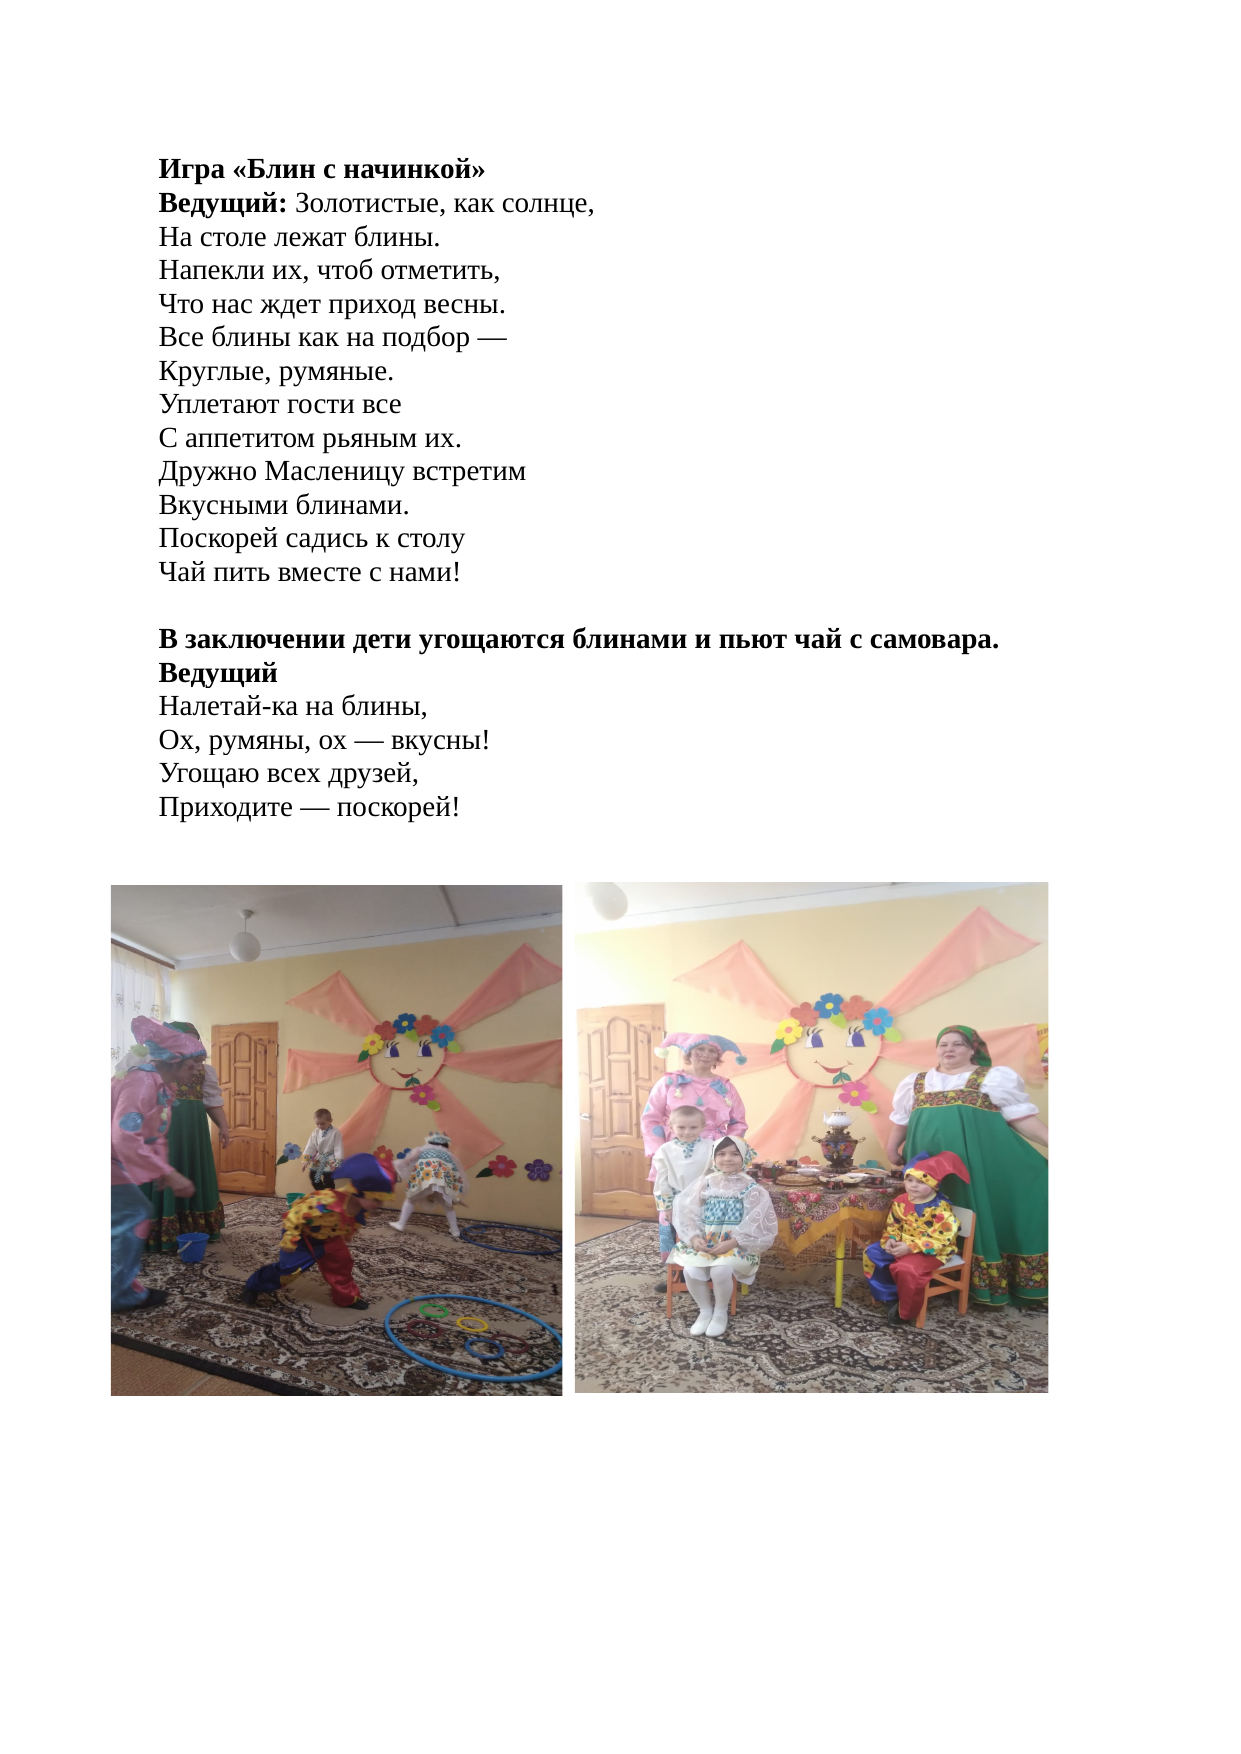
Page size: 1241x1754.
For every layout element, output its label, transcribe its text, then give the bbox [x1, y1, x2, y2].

text Игра «Блин с начинкой» [158, 152, 1123, 185]
picture [574, 882, 1049, 1393]
text Ведущий: Золотистые, как солнце, На столе лежат блины. Напекли их, чтоб отметить, Что нас ждет приход весны. Все блины как на подбор — Круглые, румяные. Уплетают гости все С аппетитом рьяным их. Дружно Масленицу встретим Вкусными блинами. Поскорей садись к столу Чай пить вместе с нами! [158, 185, 1123, 588]
text Налетай-ка на блины, Ох, румяны, ох — вкусны! Угощаю всех друзей, Приходите — поскорей! [158, 688, 1123, 1429]
text В заключении дети угощаются блинами и пьют чай с самовара. [158, 621, 1123, 655]
text Ведущий [158, 655, 1123, 688]
picture [110, 885, 563, 1396]
